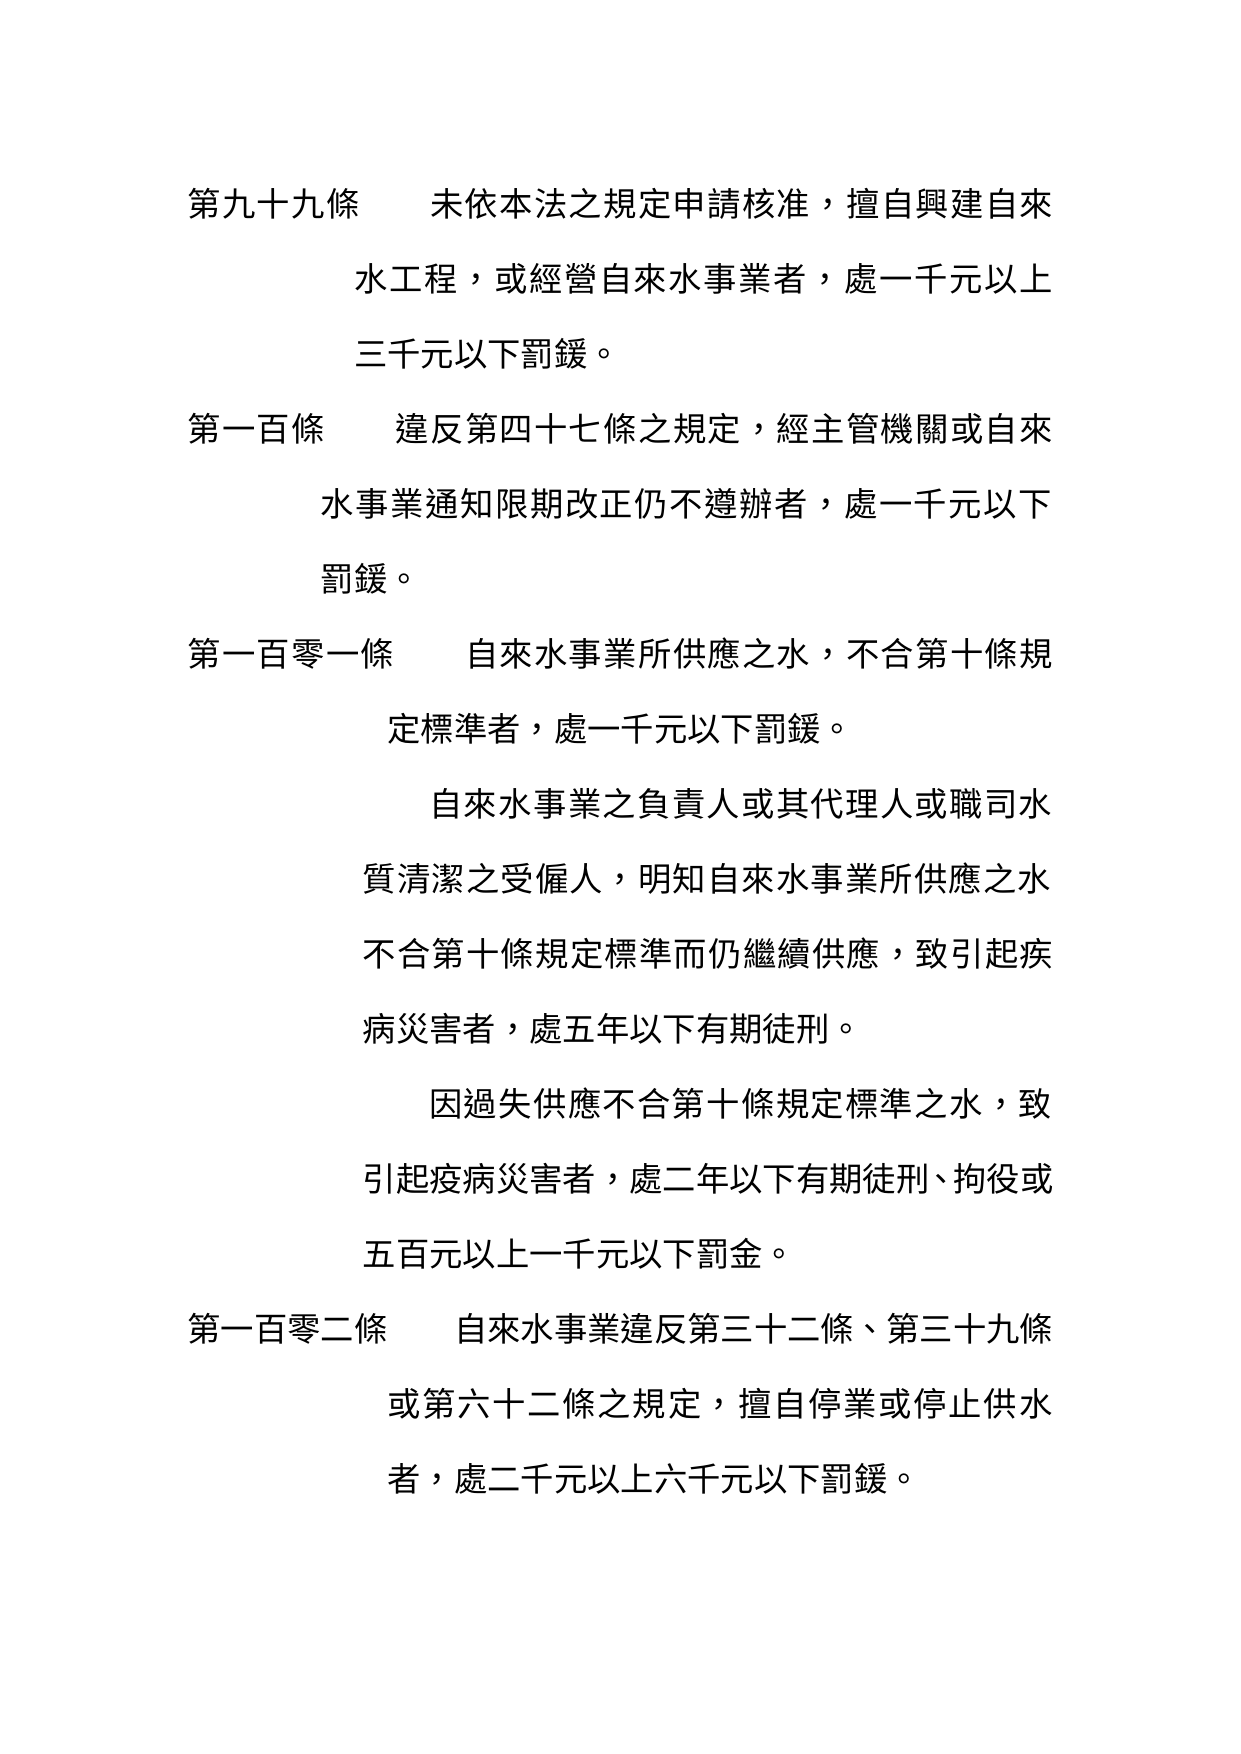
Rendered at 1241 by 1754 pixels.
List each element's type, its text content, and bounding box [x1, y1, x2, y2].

text 第一百零一條 自來水事業所供應之水，不合第十條規定標準者，處一千元以下罰鍰。 [187, 614, 1053, 764]
text 第一百條 違反第四十七條之規定，經主管機關或自來水事業通知限期改正仍不遵辦者，處一千元以下罰鍰。 [187, 389, 1053, 614]
text 自來水事業之負責人或其代理人或職司水質清潔之受僱人，明知自來水事業所供應之水，不合第十條規定標準而仍繼續供應，致引起疾病災害者，處五年以下有期徒刑。 [362, 764, 1053, 1064]
text 第九十九條 未依本法之規定申請核准，擅自興建自來水工程，或經營自來水事業者，處一千元以上三千元以下罰鍰。 [187, 164, 1053, 389]
text 第一百零二條 自來水事業違反第三十二條、第三十九條或第六十二條之規定，擅自停業或停止供水者，處二千元以上六千元以下罰鍰。 [187, 1289, 1053, 1514]
text 因過失供應不合第十條規定標準之水，致引起疫病災害者，處二年以下有期徒刑、拘役或五百元以上一千元以下罰金。 [362, 1064, 1053, 1289]
